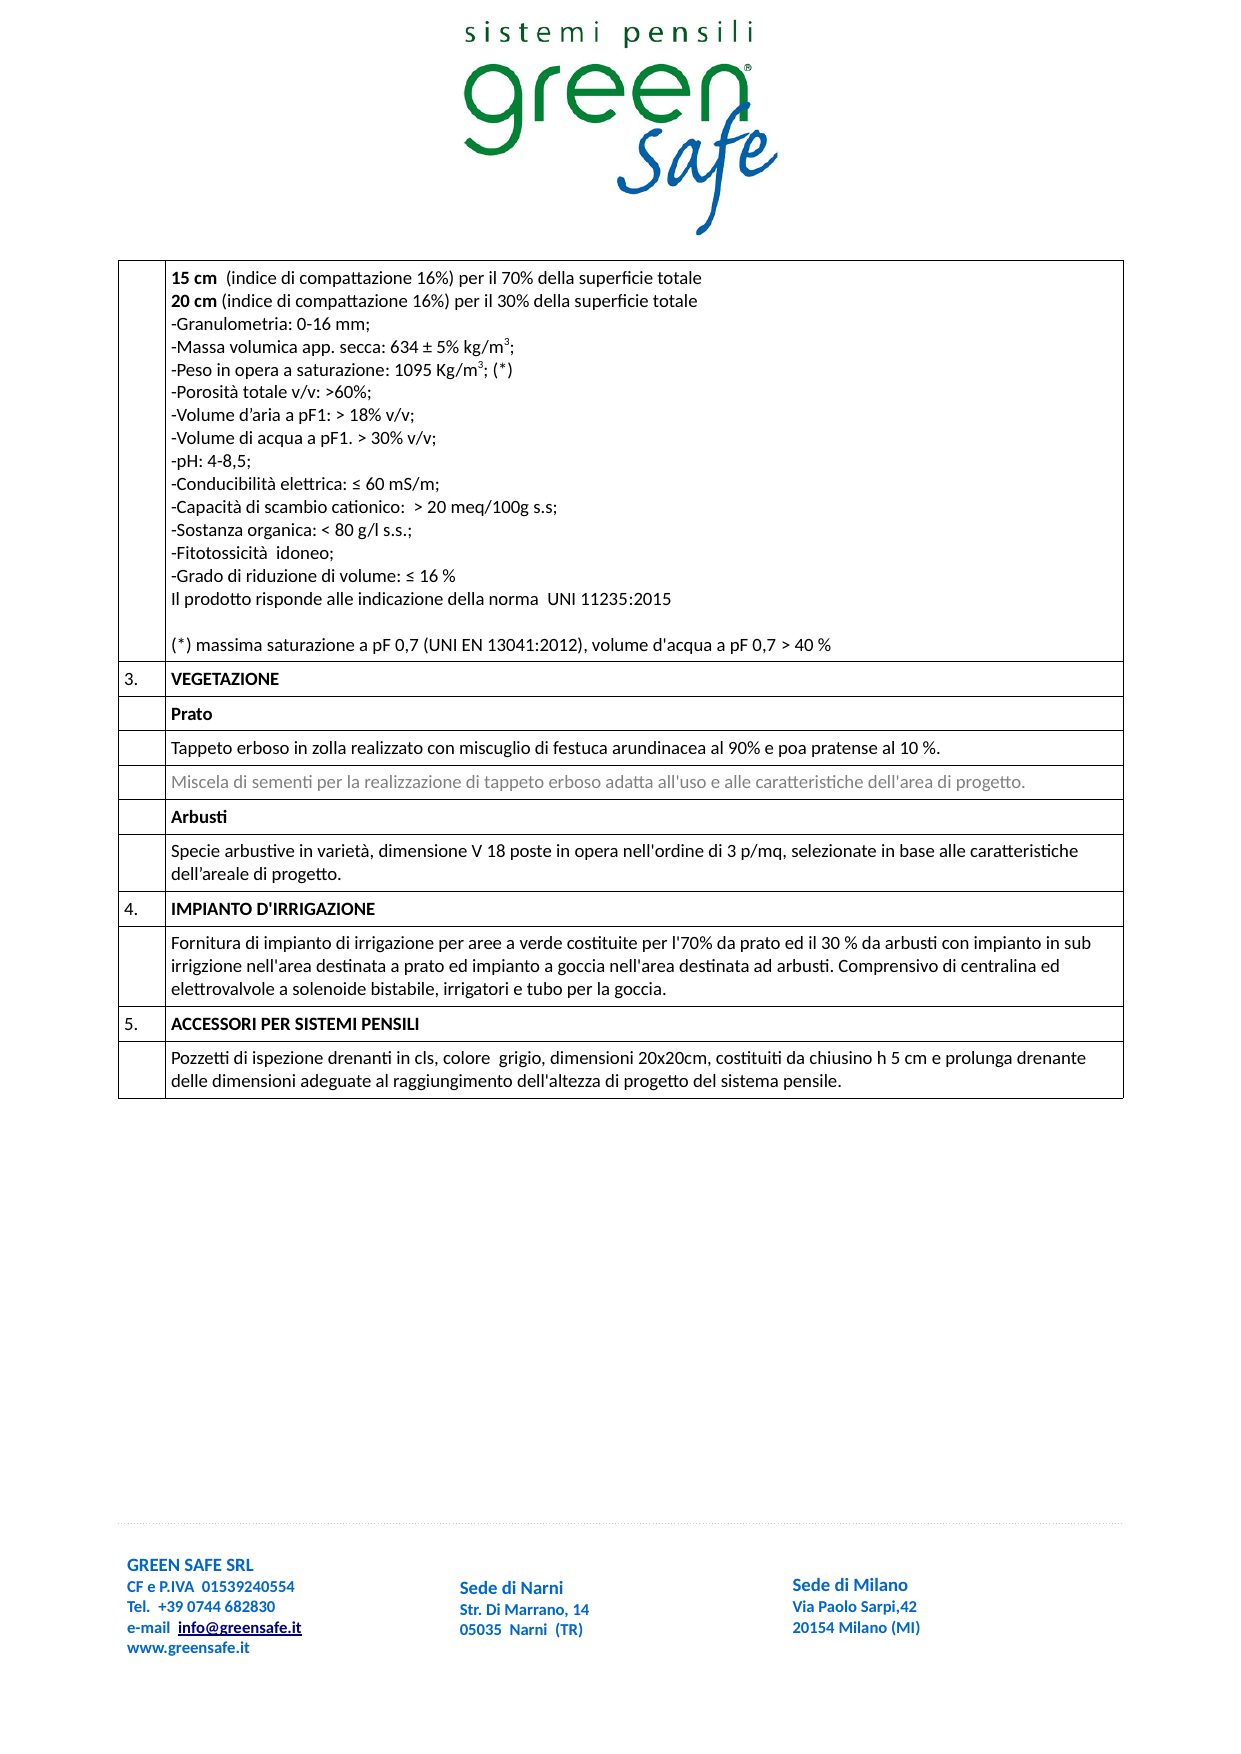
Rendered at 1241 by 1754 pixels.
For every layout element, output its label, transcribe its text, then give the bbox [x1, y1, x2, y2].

table_cell 15 cm (indice di compattazione 16%) per il 70% della superficie totale 20 cm (indice di compattazione 16%) per il 30% della superficie totale -Granulometria: 0-16 mm; -Massa volumica app. secca: 634 ± 5% kg/m3; -Peso in opera a saturazione: 1095 Kg/m3; (*) -Porosità totale v/v: >60%; -Volume d’aria a pF1: > 18% v/v; -Volume di acqua a pF1. > 30% v/v; -pH: 4-8,5; -Conducibilità elettrica: ≤ 60 mS/m; -Capacità di scambio cationico: > 20 meq/100g s.s; -Sostanza organica: < 80 g/l s.s.; -Fitotossicità idoneo; -Grado di riduzione di volume: ≤ 16 % Il prodotto risponde alle indicazione della norma UNI 11235:2015 (*) massima saturazione a pF 0,7 (UNI EN 13041:2012), volume d'acqua a pF 0,7 > 40 % [166, 261, 1123, 661]
table_cell IMPIANTO D'IRRIGAZIONE [166, 892, 1123, 926]
table_cell [119, 261, 165, 661]
table_cell 4. [119, 892, 165, 926]
table_cell [119, 800, 165, 834]
table_cell [119, 835, 165, 891]
table_cell Tappeto erboso in zolla realizzato con miscuglio di festuca arundinacea al 90% e poa pratense al 10 %. [166, 731, 1123, 765]
table_cell Fornitura di impianto di irrigazione per aree a verde costituite per l'70% da prato ed il 30 % da arbusti con impianto in sub irrigzione nell'area destinata a prato ed impianto a goccia nell'area destinata ad arbusti. Comprensivo di centralina ed elettrovalvole a solenoide bistabile, irrigatori e tubo per la goccia. [166, 927, 1123, 1006]
table_cell [119, 766, 165, 799]
table_cell 3. [119, 662, 165, 696]
table_cell [119, 697, 165, 730]
table_cell [119, 1042, 165, 1098]
table_cell Specie arbustive in varietà, dimensione V 18 poste in opera nell'ordine di 3 p/mq, selezionate in base alle caratteristiche dell’areale di progetto. [166, 835, 1123, 891]
table_cell Pozzetti di ispezione drenanti in cls, colore grigio, dimensioni 20x20cm, costituiti da chiusino h 5 cm e prolunga drenante delle dimensioni adeguate al raggiungimento dell'altezza di progetto del sistema pensile. [166, 1042, 1123, 1098]
table_cell [119, 927, 165, 1006]
table_cell Prato [166, 697, 1123, 730]
table_cell Miscela di sementi per la realizzazione di tappeto erboso adatta all'uso e alle caratteristiche dell'area di progetto. [166, 766, 1123, 799]
picture [457, 13, 783, 240]
table_cell 5. [119, 1007, 165, 1041]
table_cell VEGETAZIONE [166, 662, 1123, 696]
table_cell Arbusti [166, 800, 1123, 834]
table_cell ACCESSORI PER SISTEMI PENSILI [166, 1007, 1123, 1041]
table_cell [119, 731, 165, 765]
